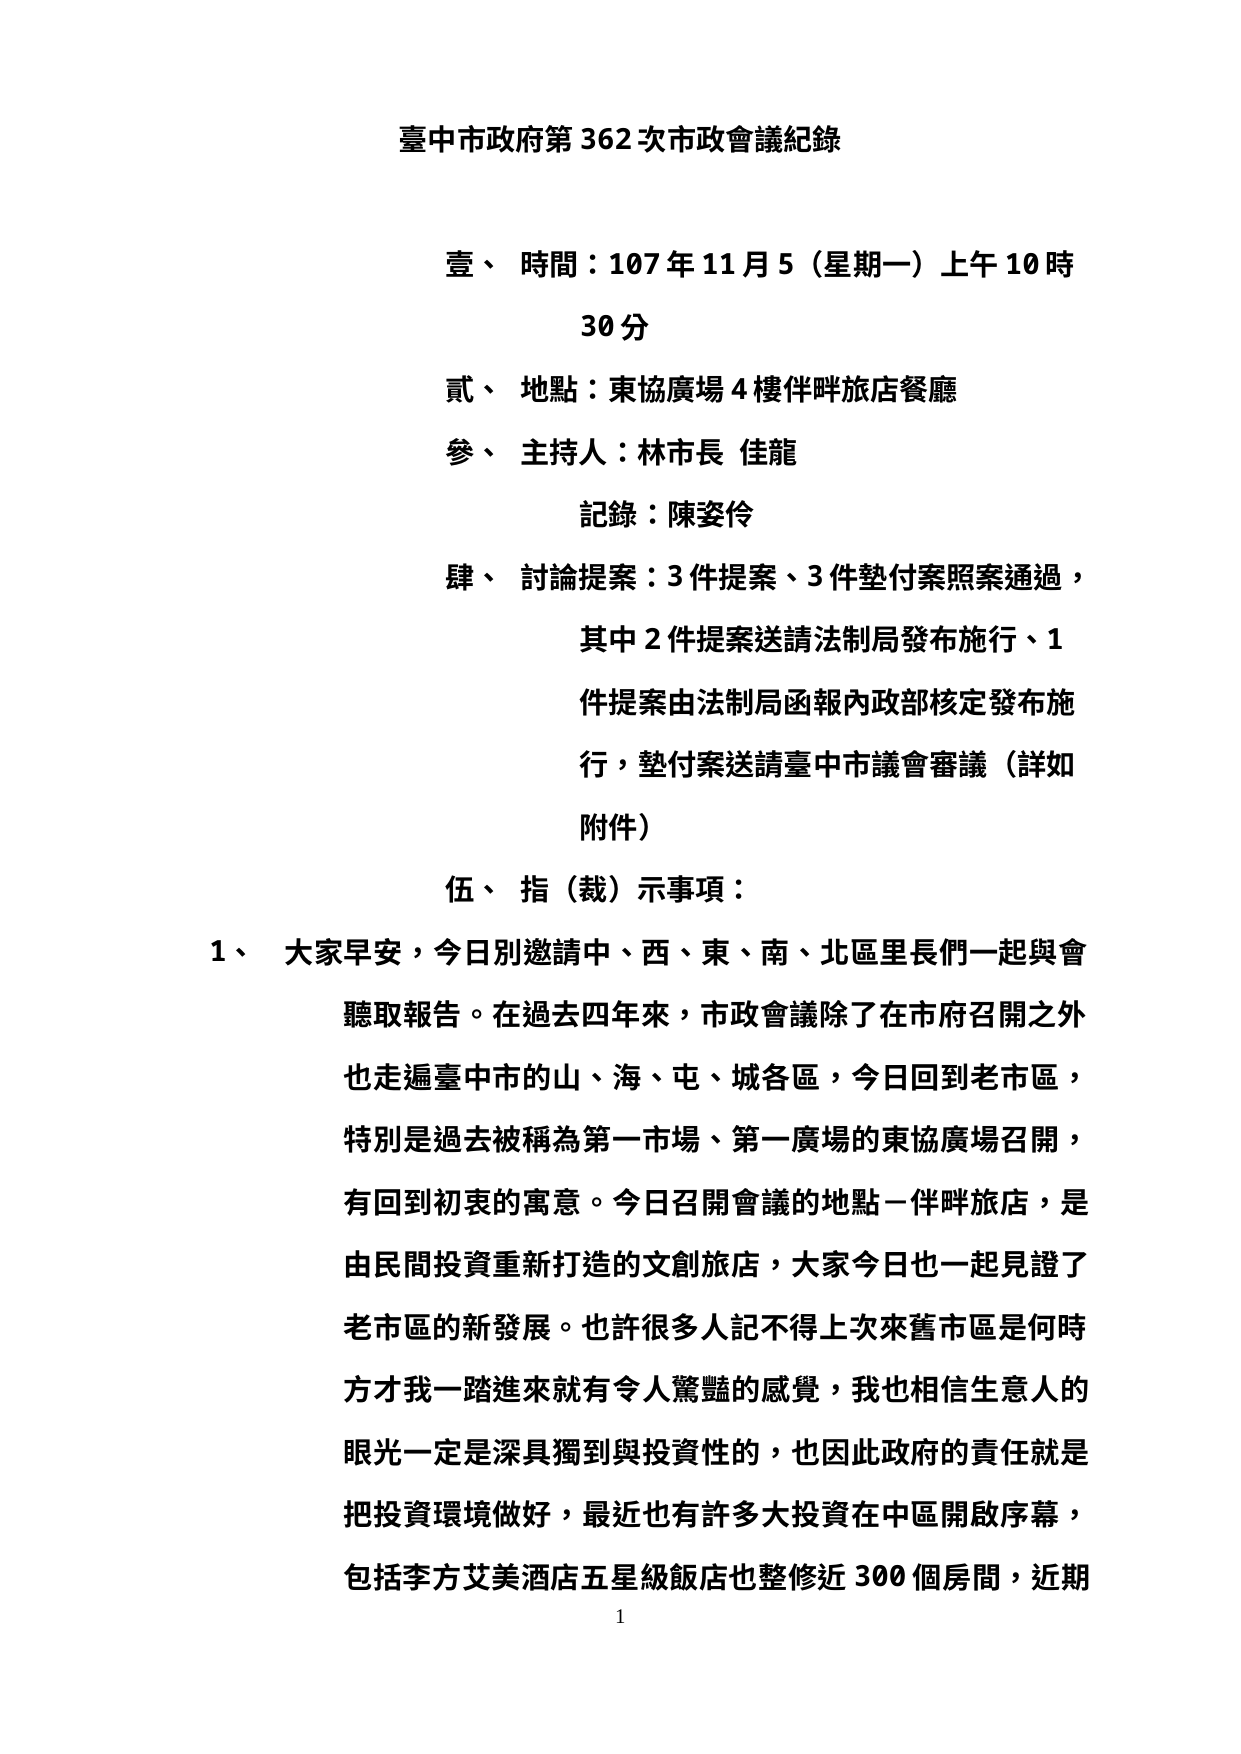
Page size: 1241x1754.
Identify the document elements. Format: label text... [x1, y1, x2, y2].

text 臺中市政府第362次市政會議紀錄 [150, 96, 1090, 159]
list 大家早安，今日別邀請中、西、東、南、北區里長們一起與會聽取報告。在過去四年來，市政會議除了在市府召開之外，也走遍臺中市的山、海、屯、城各區，今日回到老市區，特別是過去被稱為第一市場、第一廣場的東協廣場召開，有回到初衷的寓意。今日召開會議的地點－伴畔旅店，是由民間投資重新打造的文創旅店，大家今日也一起見證了老市區的新發展。也許很多人記不得上次來舊市區是何時，方才我一踏進來就有令人驚豔的感覺，我也相信生意人的眼光一定是深具獨到與投資性的，也因此政府的責任就是把投資環境做好，最近也有許多大投資在中區開啟序幕，包括李方艾美酒店五星級飯店也整修近300個房間，近期即將開幕，代表我們已成功翻轉老市區。(辦理機關：本府各機關) [209, 909, 1090, 1596]
list 討論提案：3件提案、3件墊付案照案通過，其中2件提案送請法制局發布施行、1件提案由法制局函報內政部核定發布施行，墊付案送請臺中市議會審議（詳如附件） [445, 534, 1090, 846]
list 地點：東協廣場4樓伴畔旅店餐廳 [445, 346, 1090, 409]
list 指（裁）示事項： [445, 846, 1090, 909]
list 主持人：林市長 佳龍 記錄：陳姿伶 [445, 409, 1090, 534]
list 時間：107年11月5（星期一）上午10時30分 [445, 221, 1090, 346]
